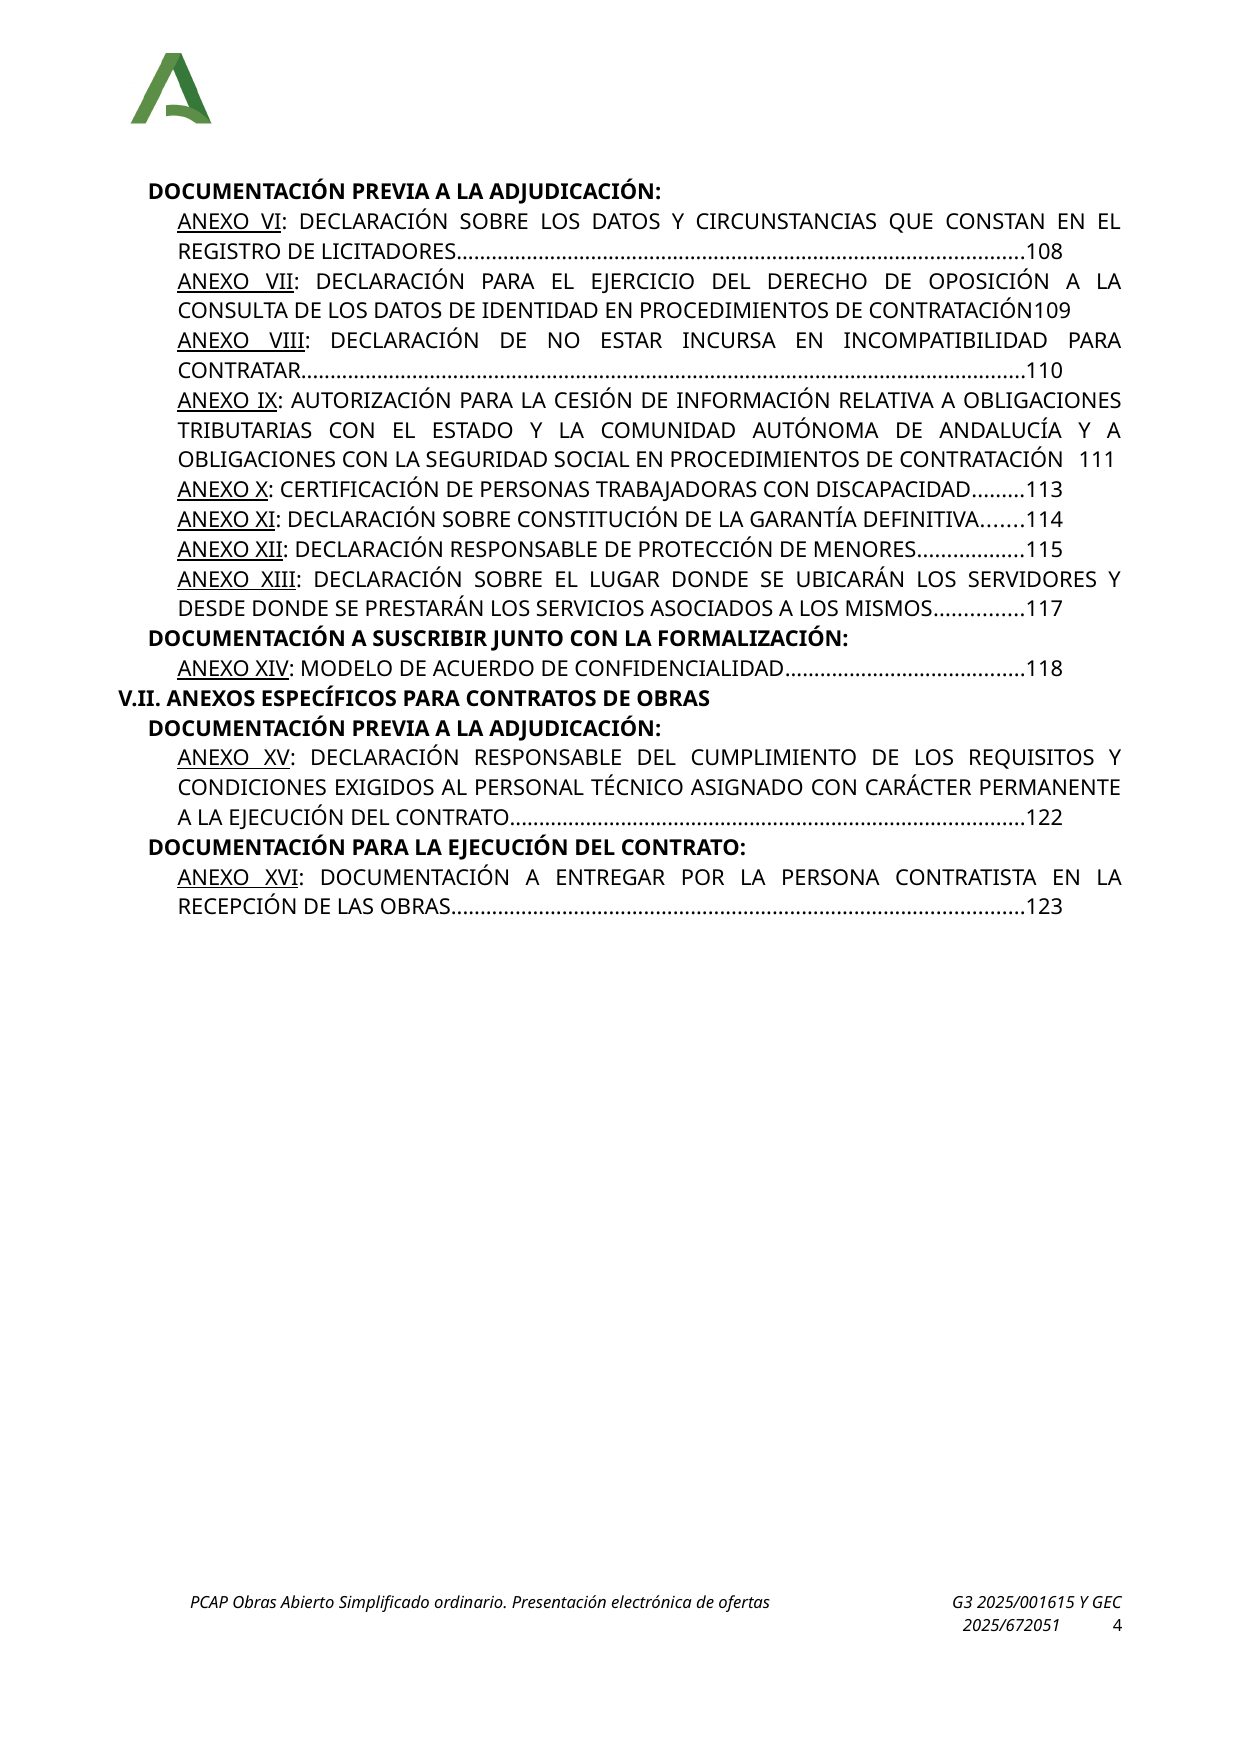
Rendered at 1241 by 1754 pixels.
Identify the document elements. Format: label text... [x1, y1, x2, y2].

text ANEXO XV: DECLARACIÓN RESPONSABLE DEL CUMPLIMIENTO DE LOS REQUISITOS Y CONDICIONES EXIGIDOS AL PERSONAL TÉCNICO ASIGNADO CON CARÁCTER PERMANENTE A LA EJECUCIÓN DEL CONTRATO 103 [177, 742, 1122, 832]
text ANEXO VIII: DECLARACIÓN DE NO ESTAR INCURSA EN INCOMPATIBILIDAD PARA CONTRATAR 94 [177, 325, 1122, 385]
text DOCUMENTACIÓN PARA LA EJECUCIÓN DEL CONTRATO: [148, 832, 1122, 862]
text ANEXO XII: DECLARACIÓN RESPONSABLE DE PROTECCIÓN DE MENORES 98 [177, 534, 1122, 564]
text ANEXO XVI: DOCUMENTACIÓN A ENTREGAR POR LA PERSONA CONTRATISTA EN LA RECEPCIÓN DE LAS OBRAS 104 [177, 862, 1122, 921]
text ANEXO VII: DECLARACIÓN PARA EL EJERCICIO DEL DERECHO DE OPOSICIÓN A LA CONSULTA DE LOS DATOS DE IDENTIDAD EN PROCEDIMIENTOS DE CONTRATACIÓN 93 [177, 266, 1122, 325]
text ANEXO XI: DECLARACIÓN SOBRE CONSTITUCIÓN DE LA GARANTÍA DEFINITIVA 97 [177, 504, 1122, 534]
text ANEXO XIV: MODELO DE ACUERDO DE CONFIDENCIALIDAD 100 [177, 653, 1122, 683]
text ANEXO X: CERTIFICACIÓN DE PERSONAS TRABAJADORAS CON DISCAPACIDAD 96 [177, 474, 1122, 504]
picture [127, 48, 216, 128]
text ANEXO XIII: DECLARACIÓN SOBRE EL LUGAR DONDE SE UBICARÁN LOS SERVIDORES Y DESDE DONDE SE PRESTARÁN LOS SERVICIOS ASOCIADOS A LOS MISMOS 99 [177, 564, 1122, 623]
text ANEXO VI: DECLARACIÓN SOBRE LOS DATOS Y CIRCUNSTANCIAS QUE CONSTAN EN EL REGISTRO DE LICITADORES⁠⁠​­ 92 [177, 206, 1122, 266]
text DOCUMENTACIÓN PREVIA A LA ADJUDICACIÓN: [148, 176, 1122, 206]
text V.II. ANEXOS ESPECÍFICOS PARA CONTRATOS DE OBRAS [118, 683, 1122, 713]
text DOCUMENTACIÓN PREVIA A LA ADJUDICACIÓN: [148, 713, 1122, 742]
text DOCUMENTACIÓN A SUSCRIBIR JUNTO CON LA FORMALIZACIÓN: [148, 623, 1122, 653]
text ANEXO IX: AUTORIZACIÓN PARA LA CESIÓN DE INFORMACIÓN RELATIVA A OBLIGACIONES TRIBUTARIAS CON EL ESTADO Y LA COMUNIDAD AUTÓNOMA DE ANDALUCÍA Y A OBLIGACIONES CON LA SEGURIDAD SOCIAL EN PROCEDIMIENTOS DE CONTRATACIÓN 95 [177, 385, 1122, 474]
